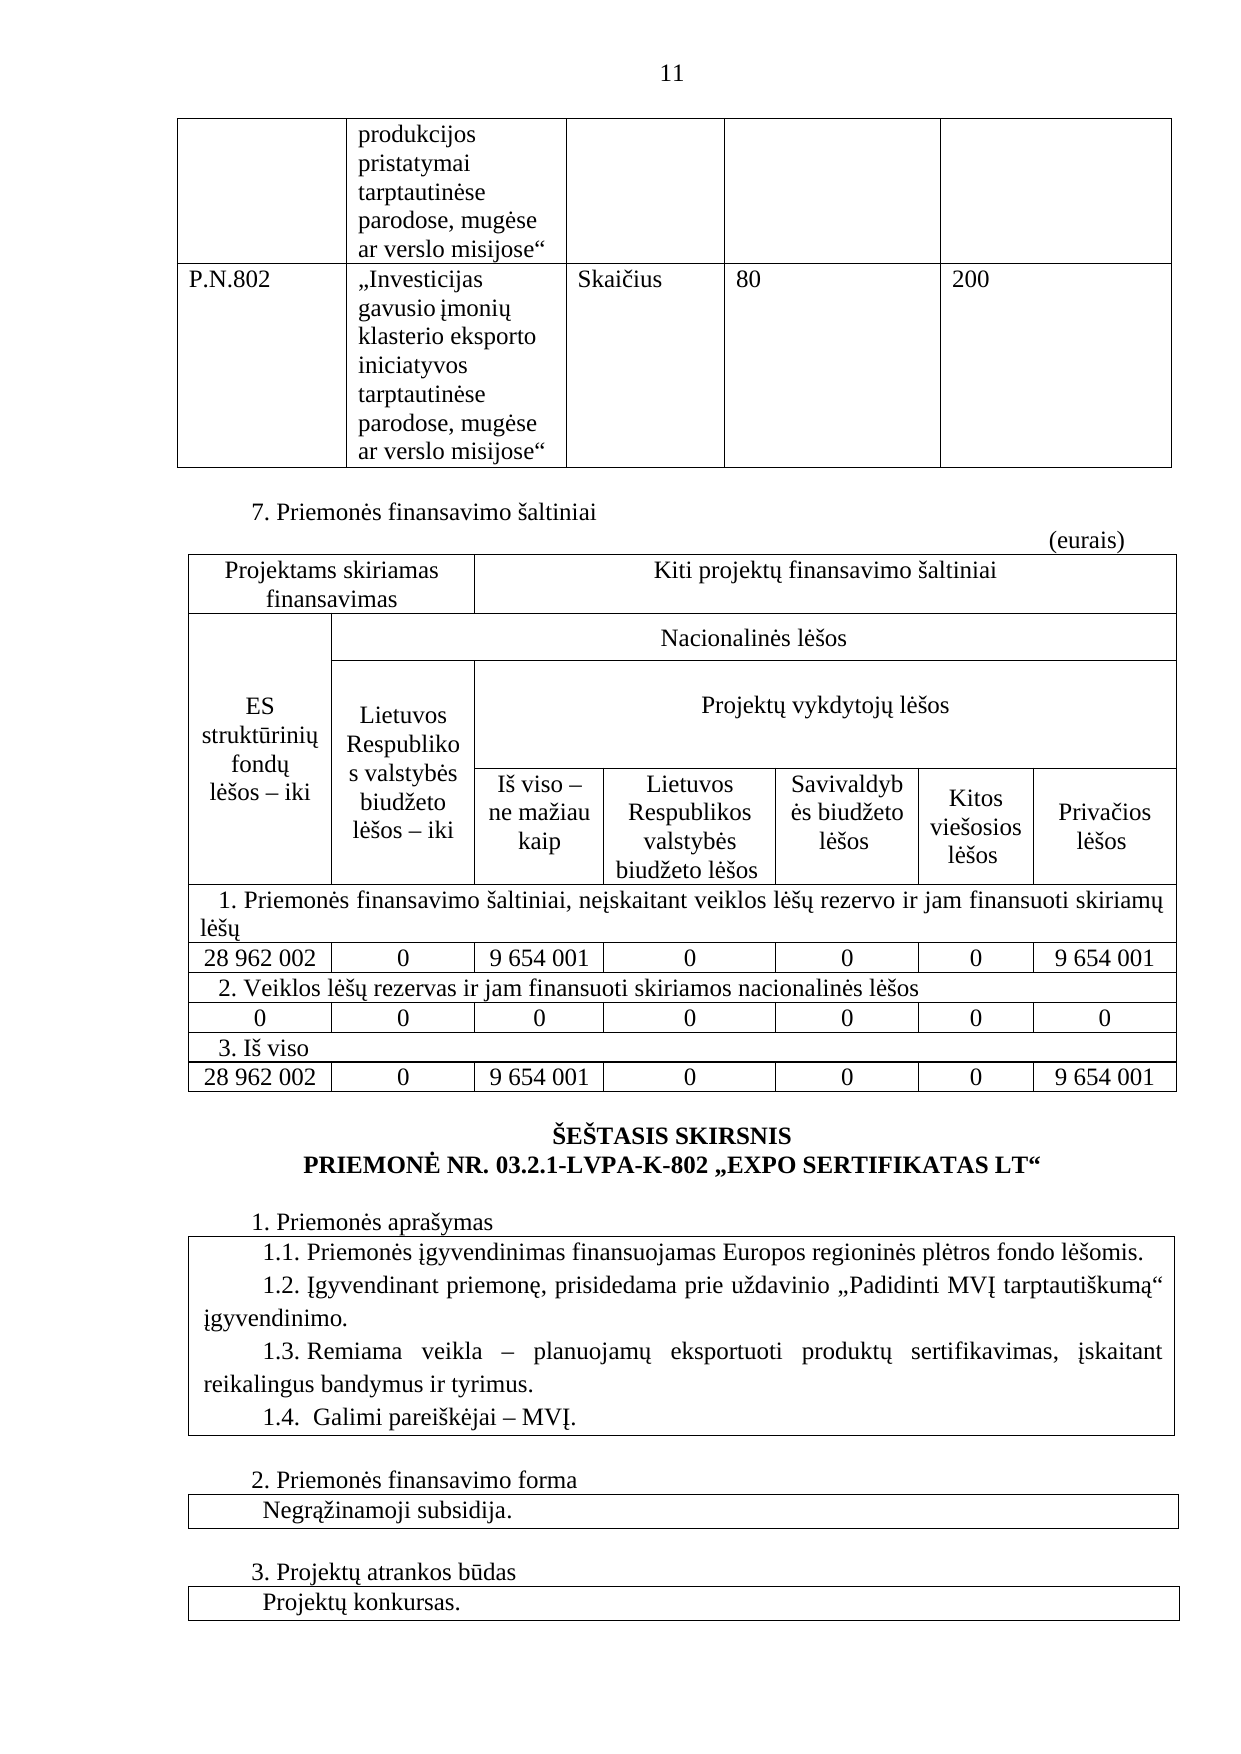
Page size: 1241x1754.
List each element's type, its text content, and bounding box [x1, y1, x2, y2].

table_cell [725, 119, 940, 263]
table_cell 28 962 002 [189, 1063, 331, 1091]
table_cell 0 [604, 1063, 775, 1091]
table_cell 1.3. Remiama veikla – planuojamų eksportuoti produktų sertifikavimas, įskaitant reikalingus bandymus ir tyrimus. [189, 1336, 1174, 1402]
table_cell „Investicijas gavusio įmonių klasterio eksporto iniciatyvos tarptautinėse parodose, mugėse ar verslo misijose“ [347, 264, 566, 467]
table_cell Projektų vykdytojų lėšos [475, 661, 1176, 768]
table_cell 9 654 001 [1034, 1063, 1176, 1091]
table_cell 2. Veiklos lėšų rezervas ir jam finansuoti skiriamos nacionalinės lėšos [189, 973, 1176, 1002]
table_cell 0 [604, 1003, 775, 1032]
table_cell 0 [332, 1063, 474, 1091]
table_header Projektams skiriamas finansavimas [189, 555, 474, 613]
table_cell [941, 119, 1171, 263]
table_cell 0 [475, 1003, 603, 1032]
table_cell 0 [604, 943, 775, 972]
table_cell 0 [1034, 1003, 1176, 1032]
table_cell 0 [919, 1063, 1033, 1091]
table_cell 0 [776, 943, 918, 972]
table_cell 0 [919, 1003, 1033, 1032]
table_cell 200 [941, 264, 1171, 467]
table_cell Savivaldybės biudžeto lėšos [776, 769, 918, 884]
text (eurais) [177, 525, 1167, 554]
table_cell [178, 119, 346, 263]
table_header 1.1. Priemonės įgyvendinimas finansuojamas Europos regioninės plėtros fondo lėšomis. [189, 1237, 1174, 1270]
table_cell 80 [725, 264, 940, 467]
text 2. Priemonės finansavimo forma [177, 1465, 1167, 1494]
text ŠEŠTASIS SKIRSNIS [177, 1121, 1167, 1150]
table_header Projektų konkursas. [189, 1587, 1179, 1620]
text 1. Priemonės aprašymas [177, 1207, 1167, 1236]
table_cell 0 [776, 1063, 918, 1091]
table_cell Lietuvos Respublikos valstybės biudžeto lėšos – iki [332, 661, 474, 884]
table_cell 1. Priemonės finansavimo šaltiniai, neįskaitant veiklos lėšų rezervo ir jam finansuoti skiriamų lėšų [189, 885, 1176, 942]
table_cell 0 [189, 1003, 331, 1032]
table_cell 3. Iš viso [189, 1033, 1176, 1061]
table_cell P.N.802 [178, 264, 346, 467]
table_cell Iš viso – ne mažiau kaip [475, 769, 603, 884]
table_cell Skaičius [567, 264, 724, 467]
table_cell 1.4. Galimi pareiškėjai – MVĮ. [189, 1402, 1174, 1435]
table_cell Privačios lėšos [1034, 769, 1176, 884]
text PRIEMONĖ NR. 03.2.1-LVPA-K-802 „EXPO SERTIFIKATAS LT“ [177, 1150, 1167, 1178]
table_cell 0 [776, 1003, 918, 1032]
table_cell [567, 119, 724, 263]
table_cell ES struktūrinių fondų lėšos – iki [189, 614, 331, 884]
table_cell produkcijos pristatymai tarptautinėse parodose, mugėse ar verslo misijose“ [347, 119, 566, 263]
table_cell 1.2. Įgyvendinant priemonę, prisidedama prie uždavinio „Padidinti MVĮ tarptautiškumą“ įgyvendinimo. [189, 1270, 1174, 1336]
table_cell 28 962 002 [189, 943, 331, 972]
text 7. Priemonės finansavimo šaltiniai [251, 497, 1167, 525]
table_cell 9 654 001 [475, 943, 603, 972]
table_header Negrąžinamoji subsidija. [189, 1495, 1178, 1528]
text 3. Projektų atrankos būdas [177, 1557, 1167, 1586]
table_cell 9 654 001 [1034, 943, 1176, 972]
table_cell 9 654 001 [475, 1063, 603, 1091]
table_cell 0 [332, 1003, 474, 1032]
table_cell 0 [919, 943, 1033, 972]
table_cell 0 [332, 943, 474, 972]
table_header Kiti projektų finansavimo šaltiniai [475, 555, 1176, 613]
table_cell Nacionalinės lėšos [332, 614, 1176, 660]
table_cell Kitos viešosios lėšos [919, 769, 1033, 884]
table_cell Lietuvos Respublikos valstybės biudžeto lėšos [604, 769, 775, 884]
